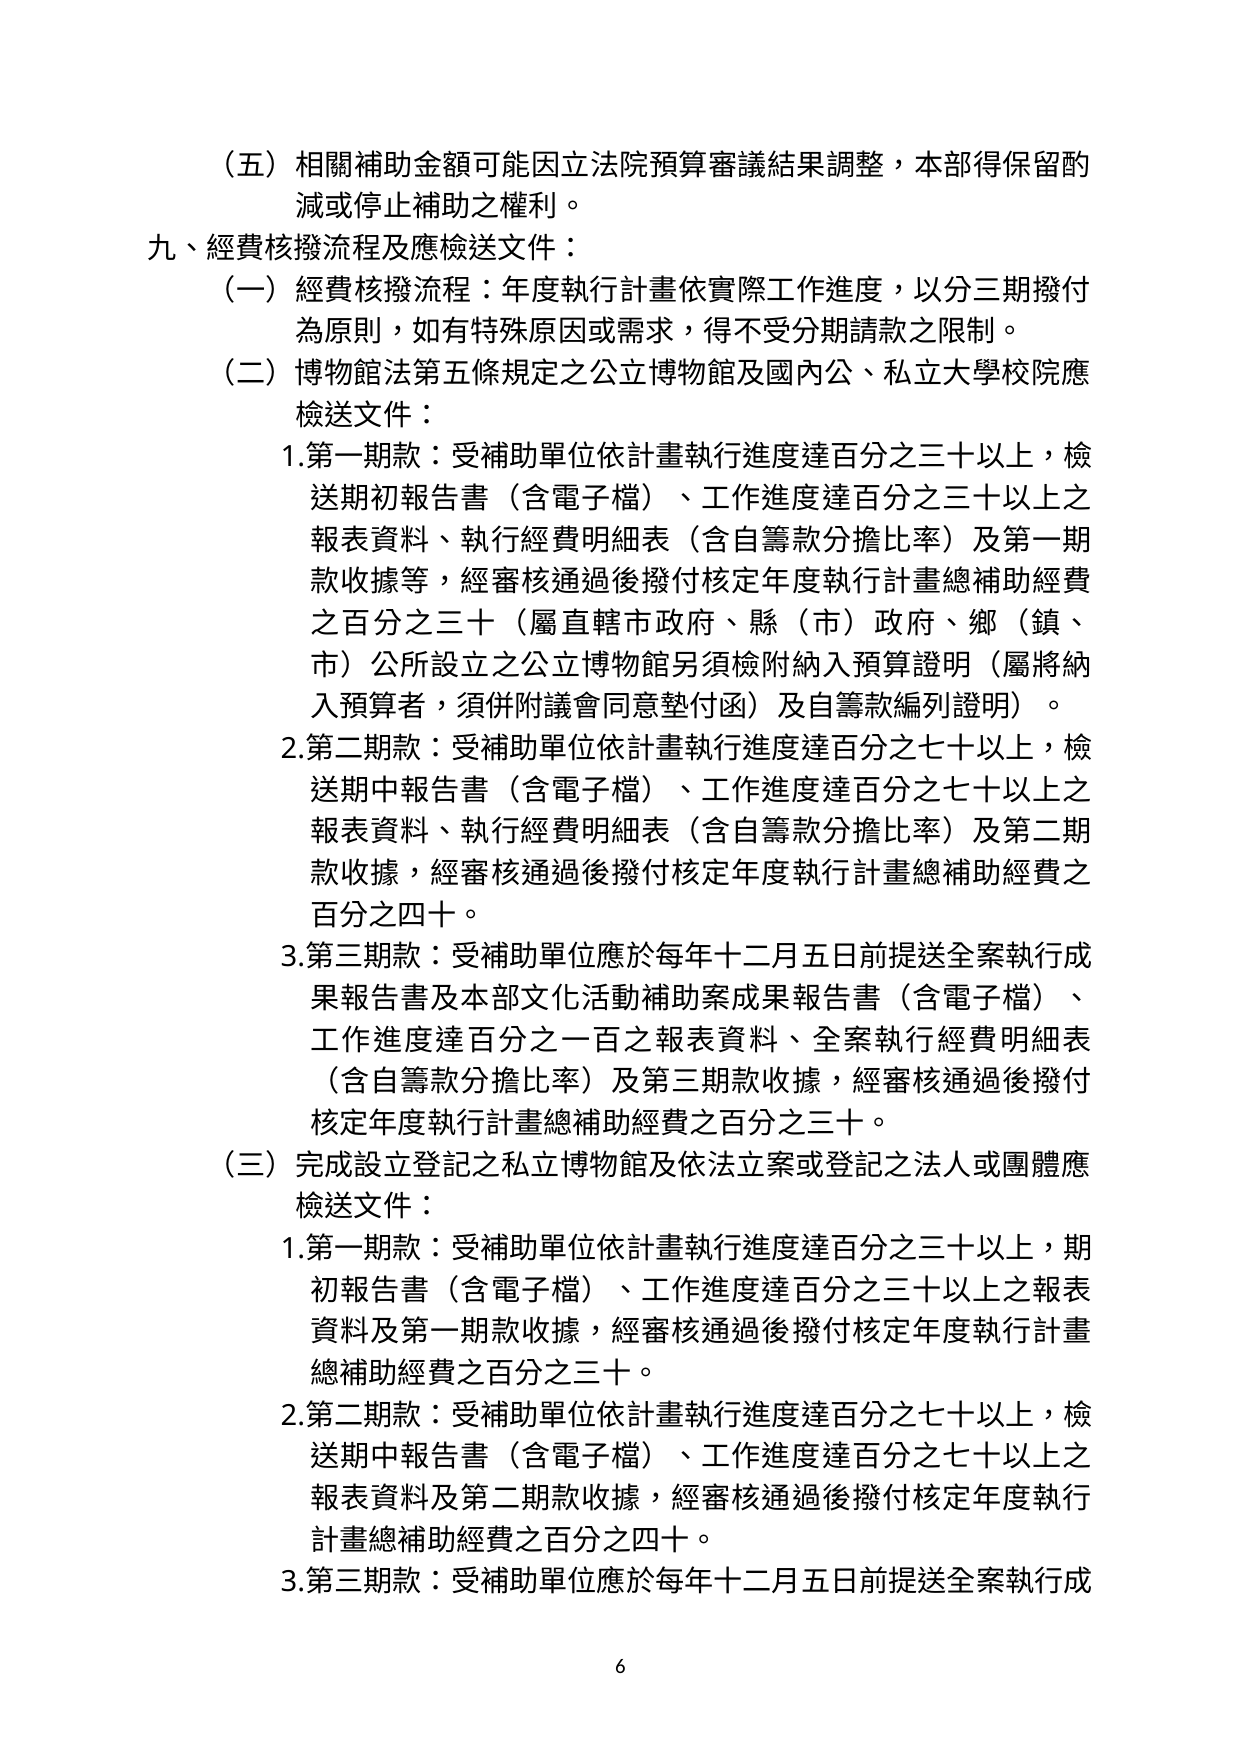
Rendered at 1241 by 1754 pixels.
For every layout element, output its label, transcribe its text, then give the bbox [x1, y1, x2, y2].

text （五）相關補助金額可能因立法院預算審議結果調整，本部得保留酌減或停止補助之權利。 [207, 142, 1092, 225]
text （二）博物館法第五條規定之公立博物館及國內公、私立大學校院應檢送文件： [206, 350, 1092, 433]
text 3.第三期款：受補助單位應於每年十二月五日前提送全案執行成 [280, 1558, 1092, 1600]
text 3.第三期款：受補助單位應於每年十二月五日前提送全案執行成果報告書及本部文化活動補助案成果報告書（含電子檔）、工作進度達百分之一百之報表資料、全案執行經費明細表（含自籌款分擔比率）及第三期款收據，經審核通過後撥付核定年度執行計畫總補助經費之百分之三十。 [280, 933, 1092, 1142]
text 1.第一期款：受補助單位依計畫執行進度達百分之三十以上，期初報告書（含電子檔）、工作進度達百分之三十以上之報表資料及第一期款收據，經審核通過後撥付核定年度執行計畫總補助經費之百分之三十。 [280, 1225, 1092, 1392]
text 2.第二期款：受補助單位依計畫執行進度達百分之七十以上，檢送期中報告書（含電子檔）、工作進度達百分之七十以上之報表資料、執行經費明細表（含自籌款分擔比率）及第二期款收據，經審核通過後撥付核定年度執行計畫總補助經費之百分之四十。 [280, 725, 1092, 933]
text 1.第一期款：受補助單位依計畫執行進度達百分之三十以上，檢送期初報告書（含電子檔）、工作進度達百分之三十以上之報表資料、執行經費明細表（含自籌款分擔比率）及第一期款收據等，經審核通過後撥付核定年度執行計畫總補助經費之百分之三十（屬直轄市政府、縣（市）政府、鄉（鎮、市）公所設立之公立博物館另須檢附納入預算證明（屬將納入預算者，須併附議會同意墊付函）及自籌款編列證明）。 [280, 433, 1092, 725]
text 2.第二期款：受補助單位依計畫執行進度達百分之七十以上，檢送期中報告書（含電子檔）、工作進度達百分之七十以上之報表資料及第二期款收據，經審核通過後撥付核定年度執行計畫總補助經費之百分之四十。 [280, 1392, 1092, 1558]
text 九、經費核撥流程及應檢送文件： [148, 225, 1092, 267]
text （三）完成設立登記之私立博物館及依法立案或登記之法人或團體應檢送文件： [207, 1142, 1092, 1225]
text （一）經費核撥流程：年度執行計畫依實際工作進度，以分三期撥付為原則，如有特殊原因或需求，得不受分期請款之限制。 [206, 267, 1092, 350]
